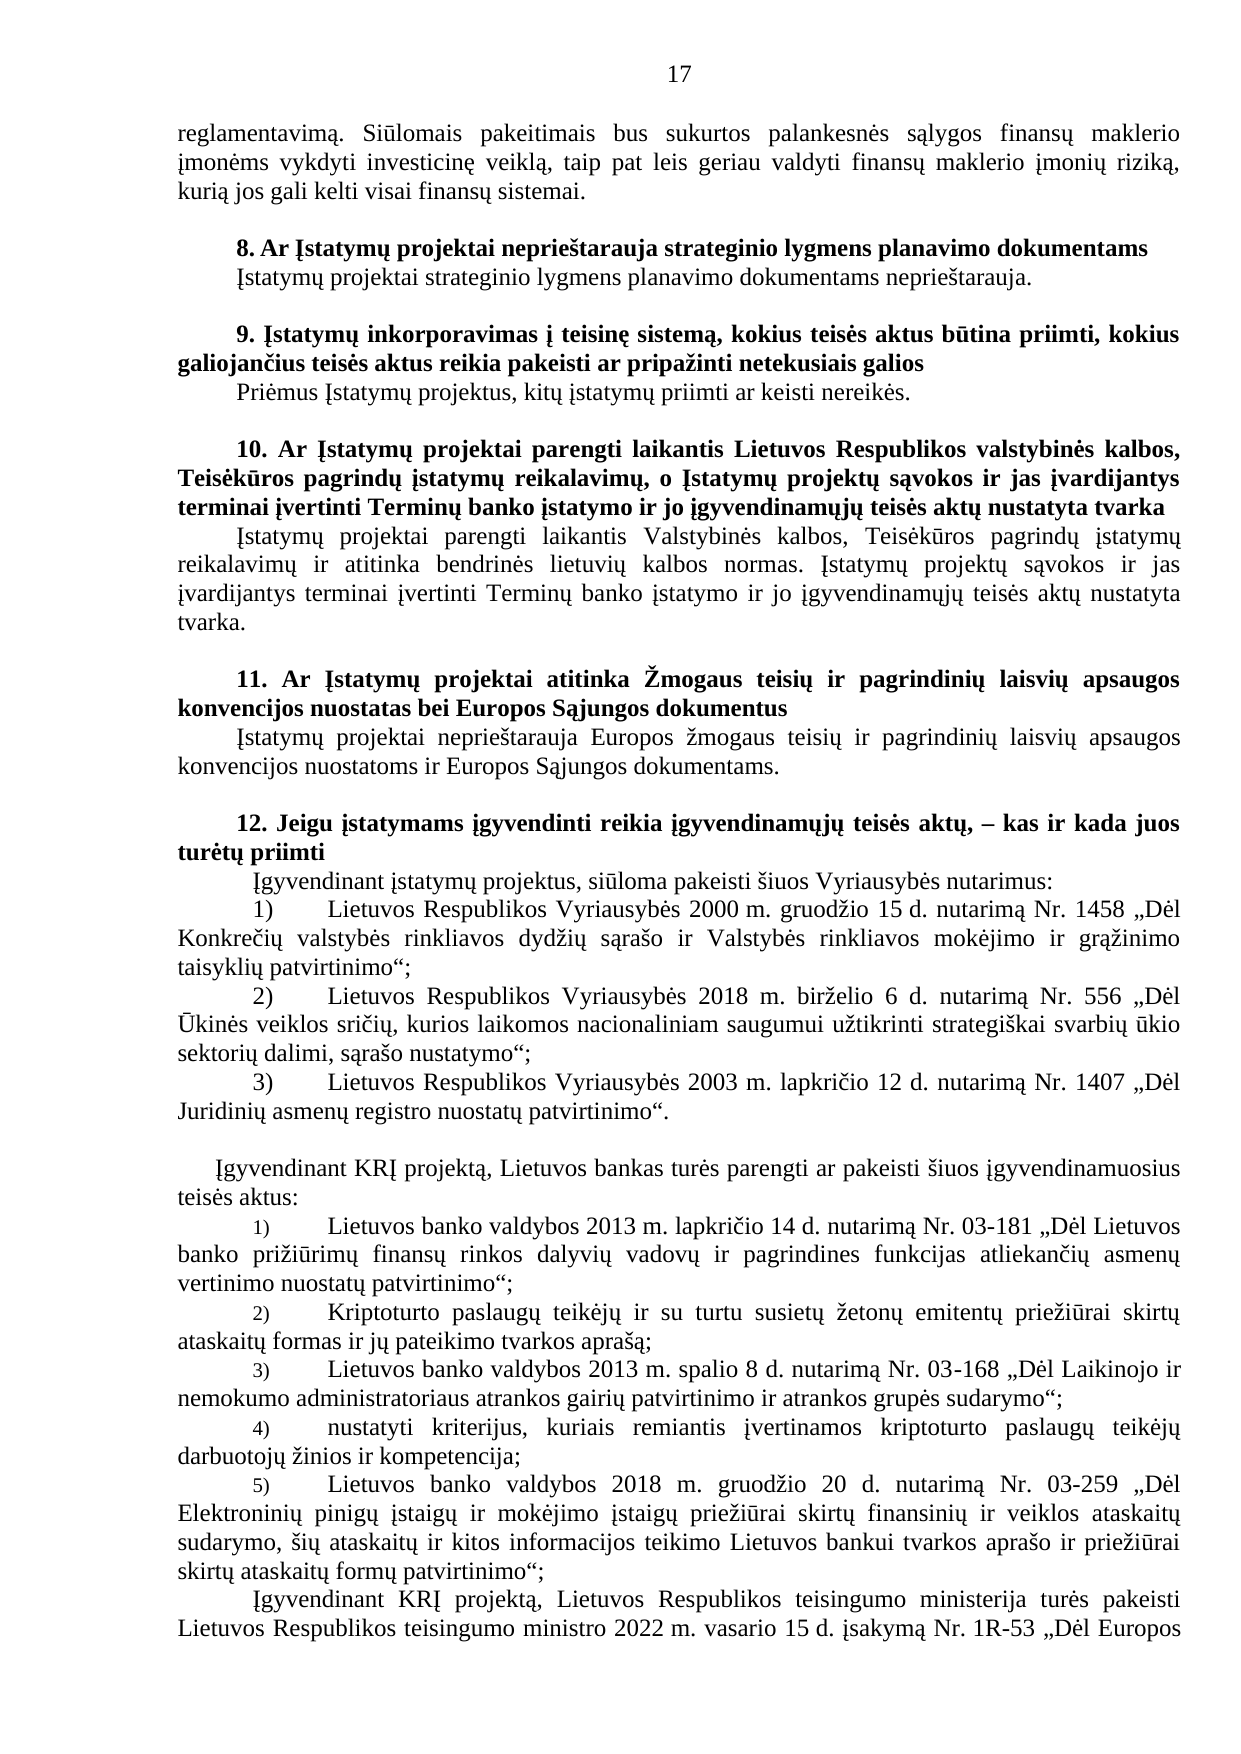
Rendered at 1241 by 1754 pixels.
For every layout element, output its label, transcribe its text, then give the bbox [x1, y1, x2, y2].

list Lietuvos banko valdybos 2013 m. lapkričio 14 d. nutarimą Nr. 03-181 „Dėl Lietuvos banko prižiūrimų finansų rinkos dalyvių vadovų ir pagrindines funkcijas atliekančių asmenų vertinimo nuostatų patvirtinimo“; [177, 1211, 1181, 1297]
text Įgyvendinant įstatymų projektus, siūloma pakeisti šiuos Vyriausybės nutarimus: [177, 866, 1181, 894]
text Įstatymų projektai strateginio lygmens planavimo dokumentams neprieštarauja. [177, 262, 1181, 291]
list Kriptoturto paslaugų teikėjų ir su turtu susietų žetonų emitentų priežiūrai skirtų ataskaitų formas ir jų pateikimo tvarkos aprašą; [177, 1297, 1181, 1354]
text Įgyvendinant KRĮ projektą, Lietuvos bankas turės parengti ar pakeisti šiuos įgyvendinamuosius teisės aktus: [177, 1153, 1181, 1211]
list Lietuvos banko valdybos 2013 m. spalio 8 d. nutarimą Nr. 03-168 „Dėl Laikinojo ir nemokumo administratoriaus atrankos gairių patvirtinimo ir atrankos grupės sudarymo“; [177, 1354, 1181, 1412]
text 9. Įstatymų inkorporavimas į teisinę sistemą, kokius teisės aktus būtina priimti, kokius galiojančius teisės aktus reikia pakeisti ar pripažinti netekusiais galios [177, 319, 1181, 377]
list Lietuvos Respublikos Vyriausybės 2018 m. birželio 6 d. nutarimą Nr. 556 „Dėl Ūkinės veiklos sričių, kurios laikomos nacionaliniam saugumui užtikrinti strategiškai svarbių ūkio sektorių dalimi, sąrašo nustatymo“; [177, 981, 1181, 1067]
text 11. Ar Įstatymų projektai atitinka Žmogaus teisių ir pagrindinių laisvių apsaugos konvencijos nuostatas bei Europos Sąjungos dokumentus [177, 664, 1181, 722]
list nustatyti kriterijus, kuriais remiantis įvertinamos kriptoturto paslaugų teikėjų darbuotojų žinios ir kompetencija; [177, 1412, 1181, 1469]
list Lietuvos Respublikos Vyriausybės 2003 m. lapkričio 12 d. nutarimą Nr. 1407 „Dėl Juridinių asmenų registro nuostatų patvirtinimo“. [177, 1067, 1181, 1124]
text 12. Jeigu įstatymams įgyvendinti reikia įgyvendinamųjų teisės aktų, – kas ir kada juos turėtų priimti [177, 808, 1181, 866]
text Įgyvendinant KRĮ projektą, Lietuvos Respublikos teisingumo ministerija turės pakeisti Lietuvos Respublikos teisingumo ministro 2022 m. vasario 15 d. įsakymą Nr. 1R-53 „Dėl Europos [177, 1584, 1181, 1642]
list Lietuvos banko valdybos 2018 m. gruodžio 20 d. nutarimą Nr. 03-259 „Dėl Elektroninių pinigų įstaigų ir mokėjimo įstaigų priežiūrai skirtų finansinių ir veiklos ataskaitų sudarymo, šių ataskaitų ir kitos informacijos teikimo Lietuvos bankui tvarkos aprašo ir priežiūrai skirtų ataskaitų formų patvirtinimo“; [177, 1469, 1181, 1584]
text Įstatymų projektai neprieštarauja Europos žmogaus teisių ir pagrindinių laisvių apsaugos konvencijos nuostatoms ir Europos Sąjungos dokumentams. [177, 722, 1181, 779]
text 10. Ar Įstatymų projektai parengti laikantis Lietuvos Respublikos valstybinės kalbos, Teisėkūros pagrindų įstatymų reikalavimų, o Įstatymų projektų sąvokos ir jas įvardijantys terminai įvertinti Terminų banko įstatymo ir jo įgyvendinamųjų teisės aktų nustatyta tvarka [177, 434, 1181, 521]
list Lietuvos Respublikos Vyriausybės 2000 m. gruodžio 15 d. nutarimą Nr. 1458 „Dėl Konkrečių valstybės rinkliavos dydžių sąrašo ir Valstybės rinkliavos mokėjimo ir grąžinimo taisyklių patvirtinimo“; [177, 894, 1181, 981]
text Įstatymų projektai parengti laikantis Valstybinės kalbos, Teisėkūros pagrindų įstatymų reikalavimų ir atitinka bendrinės lietuvių kalbos normas. Įstatymų projektų sąvokos ir jas įvardijantys terminai įvertinti Terminų banko įstatymo ir jo įgyvendinamųjų teisės aktų nustatyta tvarka. [177, 521, 1181, 636]
text Priėmus Įstatymų projektus, kitų įstatymų priimti ar keisti nereikės. [177, 377, 1181, 406]
text 8. Ar Įstatymų projektai neprieštarauja strateginio lygmens planavimo dokumentams [177, 233, 1181, 262]
text reglamentavimą. Siūlomais pakeitimais bus sukurtos palankesnės sąlygos finansų maklerio įmonėms vykdyti investicinę veiklą, taip pat leis geriau valdyti finansų maklerio įmonių riziką, kurią jos gali kelti visai finansų sistemai. [177, 118, 1181, 204]
